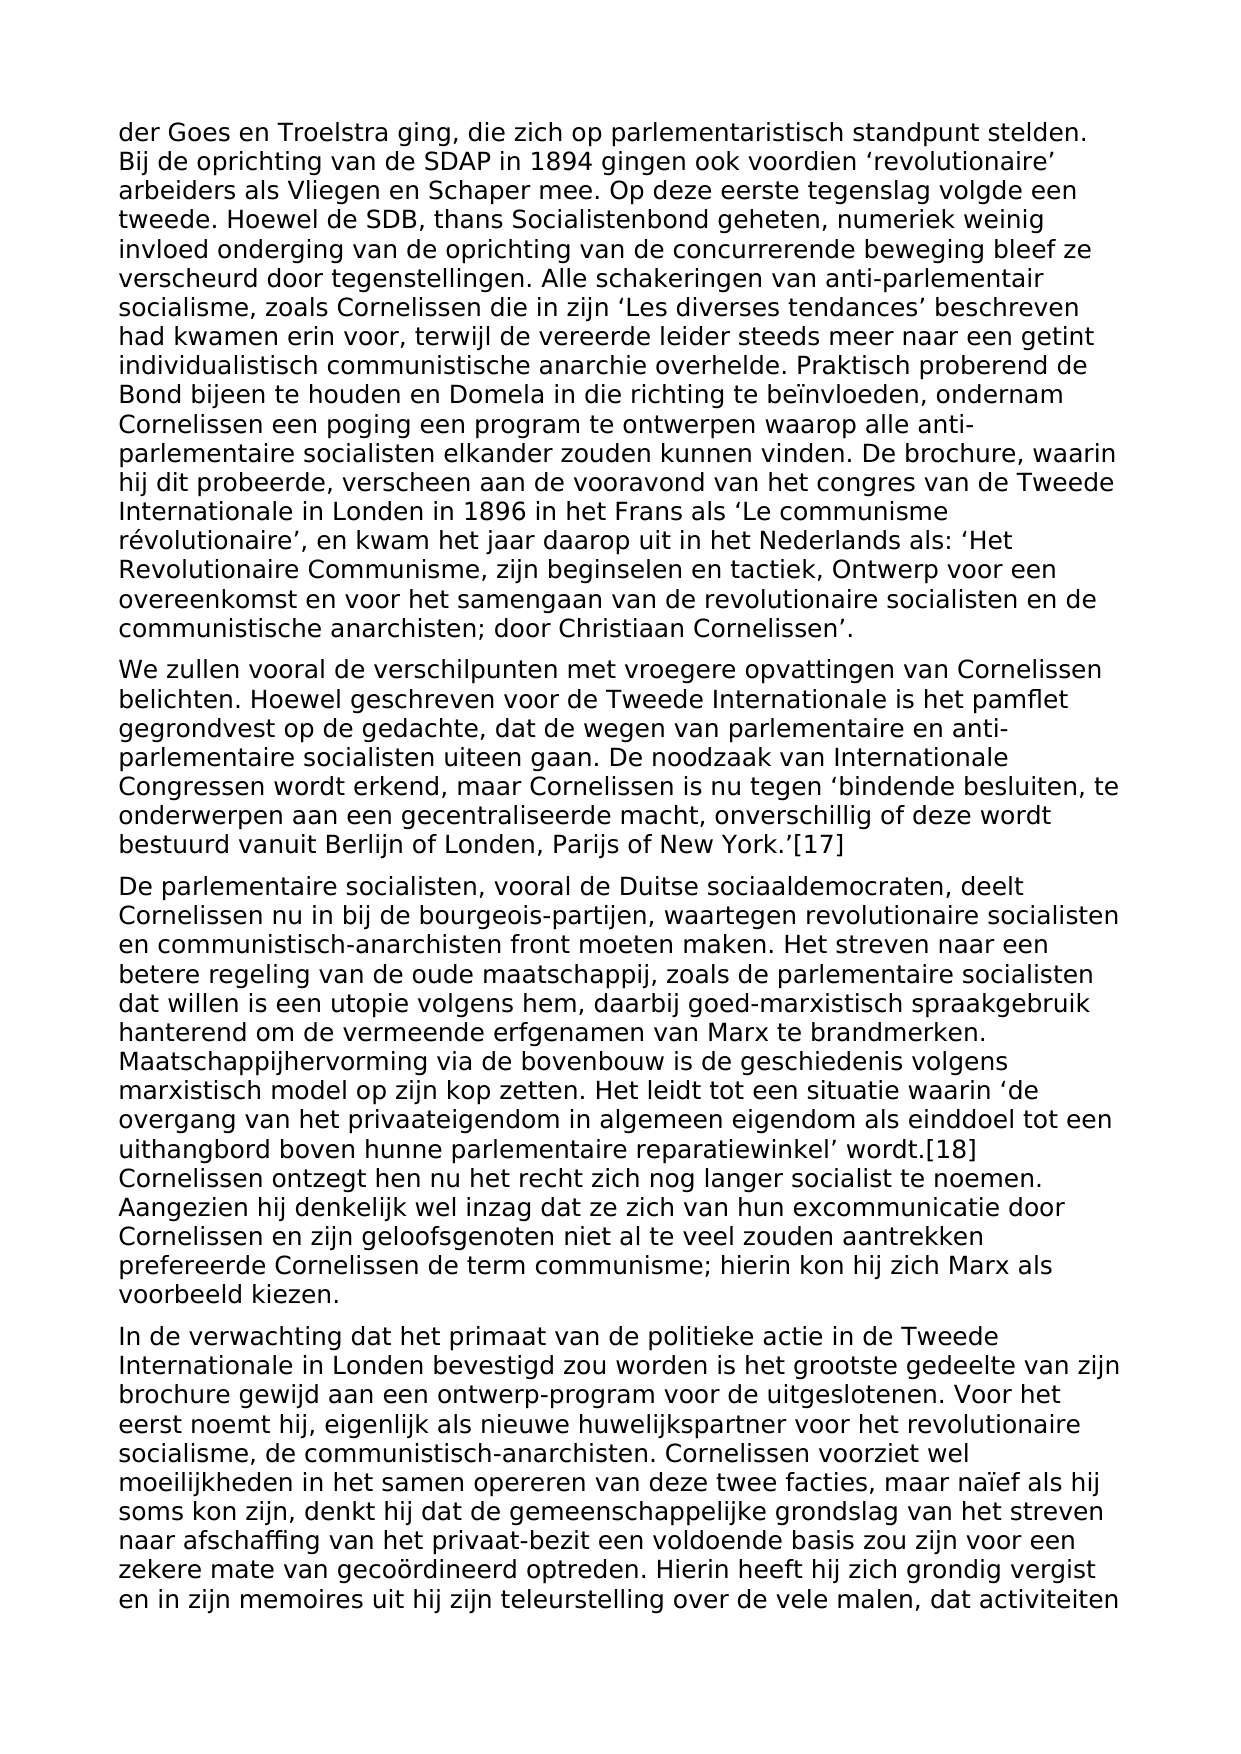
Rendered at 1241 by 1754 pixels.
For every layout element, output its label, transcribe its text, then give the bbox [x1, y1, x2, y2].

text De parlementaire socialisten, vooral de Duitse sociaaldemocraten, deelt Cornelissen nu in bij de bourgeois-partijen, waartegen revolutionaire socialisten en communistisch-anarchisten front moeten maken. Het streven naar een betere regeling van de oude maatschappij, zoals de parlementaire socialisten dat willen is een utopie volgens hem, daarbij goed-marxistisch spraakgebruik hanterend om de vermeende erfgenamen van Marx te brandmerken. Maatschappijhervorming via de bovenbouw is de geschiedenis volgens marxistisch model op zijn kop zetten. Het leidt tot een situatie waarin ‘de overgang van het privaateigendom in algemeen eigendom als einddoel tot een uithangbord boven hunne parlementaire reparatiewinkel’ wordt.[18] Cornelissen ontzegt hen nu het recht zich nog langer socialist te noemen. Aangezien hij denkelijk wel inzag dat ze zich van hun excommunicatie door Cornelissen en zijn geloofsgenoten niet al te veel zouden aantrekken prefereerde Cornelissen de term communisme; hierin kon hij zich Marx als voorbeeld kiezen. [118, 872, 1122, 1310]
text In de verwachting dat het primaat van de politieke actie in de Tweede Internationale in Londen bevestigd zou worden is het grootste gedeelte van zijn brochure gewijd aan een ontwerp-program voor de uitgeslotenen. Voor het eerst noemt hij, eigenlijk als nieuwe huwelijkspartner voor het revolutionaire socialisme, de communistisch-anarchisten. Cornelissen voorziet wel moeilijkheden in het samen opereren van deze twee facties, maar naïef als hij soms kon zijn, denkt hij dat de gemeenschappelijke grondslag van het streven naar afschaffing van het privaat-bezit een voldoende basis zou zijn voor een zekere mate van gecoördineerd optreden. Hierin heeft hij zich grondig vergist en in zijn memoires uit hij zijn teleurstelling over de vele malen, dat activiteiten [118, 1322, 1122, 1614]
text We zullen vooral de verschilpunten met vroegere opvattingen van Cornelissen belichten. Hoewel geschreven voor de Tweede Internationale is het pamflet gegrondvest op de gedachte, dat de wegen van parlementaire en anti-parlementaire socialisten uiteen gaan. De noodzaak van Internationale Congressen wordt erkend, maar Cornelissen is nu tegen ‘bindende besluiten, te onderwerpen aan een gecentraliseerde macht, onverschillig of deze wordt bestuurd vanuit Berlijn of Londen, Parijs of New York.’[17] [118, 656, 1122, 860]
text der Goes en Troelstra ging, die zich op parlementaristisch standpunt stelden. Bij de oprichting van de SDAP in 1894 gingen ook voordien ‘revolutionaire’ arbeiders als Vliegen en Schaper mee. Op deze eerste tegenslag volgde een tweede. Hoewel de SDB, thans Socialistenbond geheten, numeriek weinig invloed onderging van de oprichting van de concurrerende beweging bleef ze verscheurd door tegenstellingen. Alle schakeringen van anti-parlementair socialisme, zoals Cornelissen die in zijn ‘Les diverses tendances’ beschreven had kwamen erin voor, terwijl de vereerde leider steeds meer naar een getint individualistisch communistische anarchie overhelde. Praktisch proberend de Bond bijeen te houden en Domela in die richting te beïnvloeden, ondernam Cornelissen een poging een program te ontwerpen waarop alle anti-parlementaire socialisten elkander zouden kunnen vinden. De brochure, waarin hij dit probeerde, verscheen aan de vooravond van het congres van de Tweede Internationale in Londen in 1896 in het Frans als ‘Le communisme révolutionaire’, en kwam het jaar daarop uit in het Nederlands als: ‘Het Revolutionaire Communisme, zijn beginselen en tactiek, Ontwerp voor een overeenkomst en voor het samengaan van de revolutionaire socialisten en de communistische anarchisten; door Christiaan Cornelissen’. [118, 118, 1122, 643]
